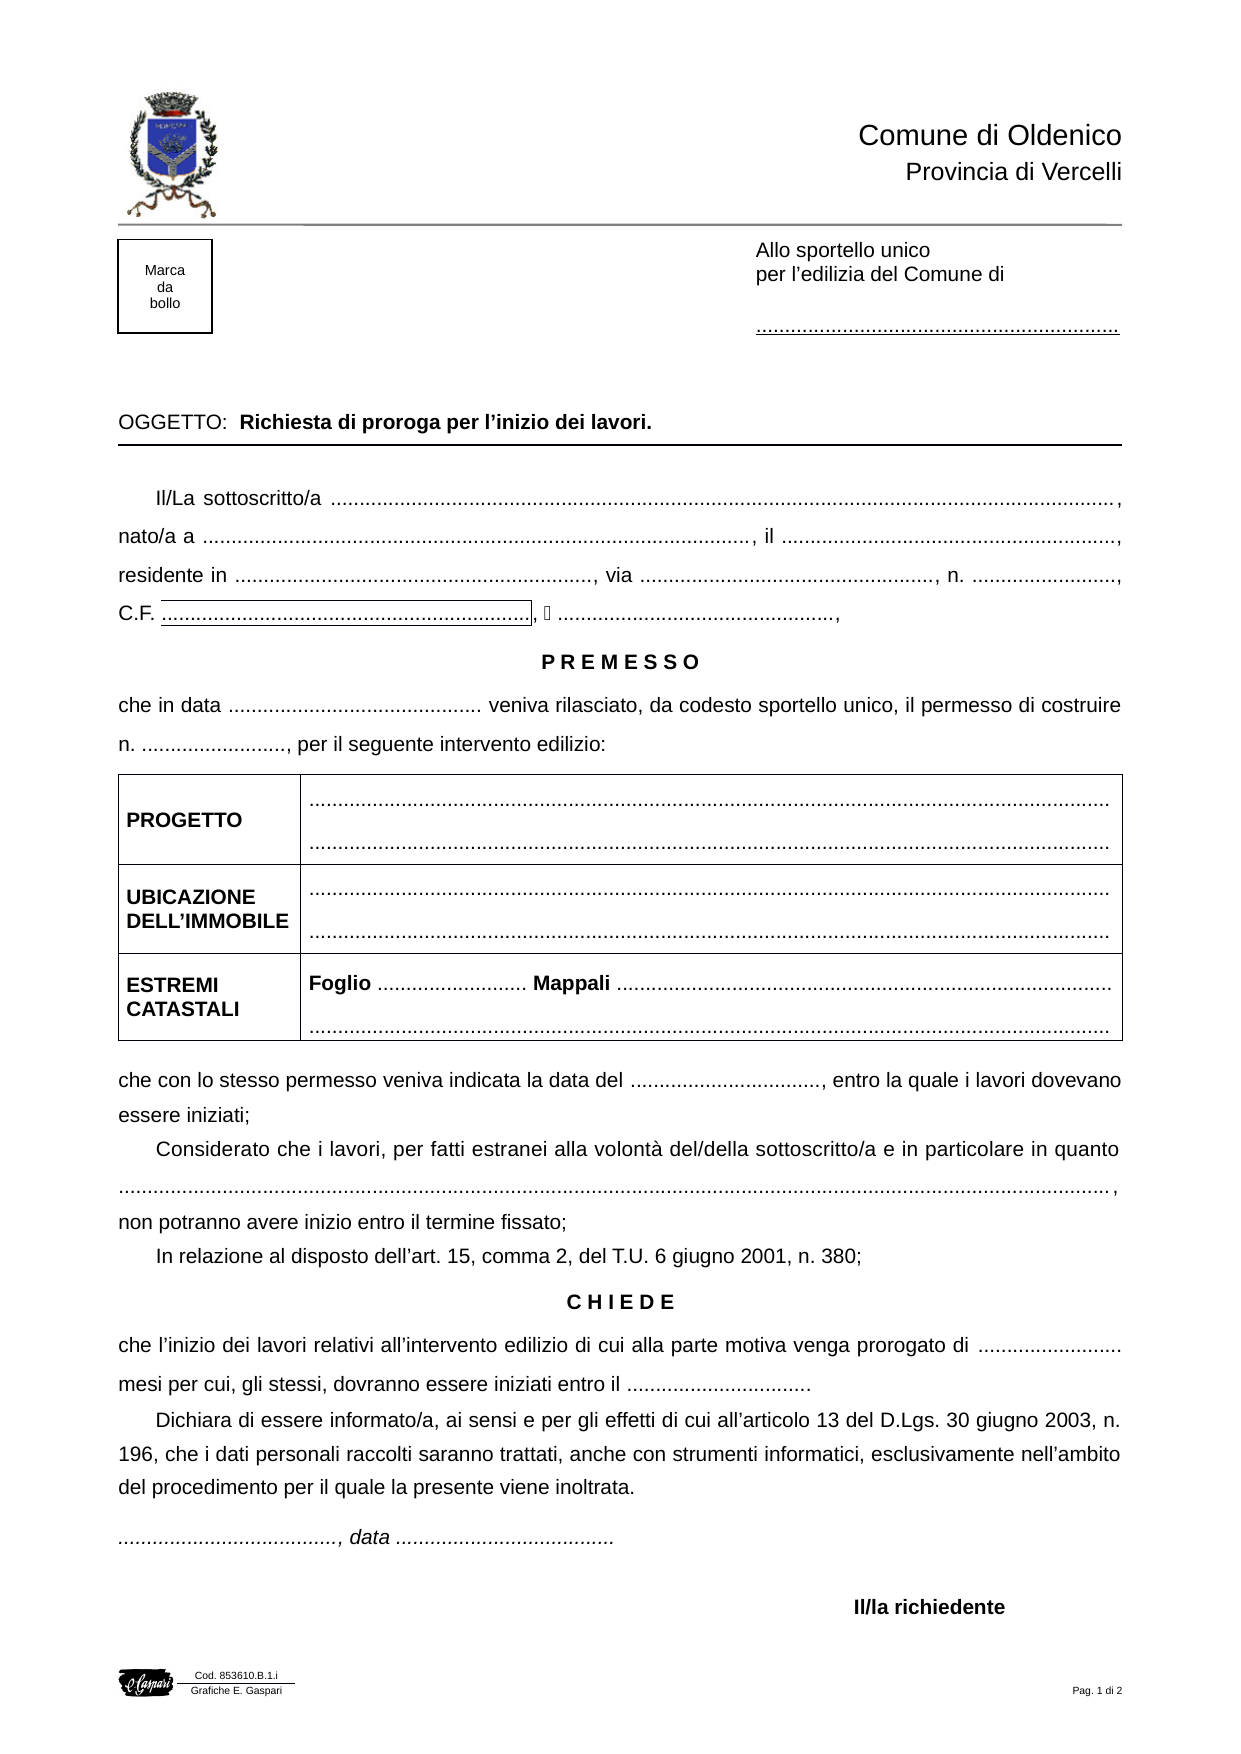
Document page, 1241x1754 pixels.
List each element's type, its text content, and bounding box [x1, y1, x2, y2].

text che l’inizio dei lavori relativi all’intervento edilizio di cui alla parte motiva venga prorogato di ......................... mesi per cui, gli stessi, dovranno essere iniziati entro il ................................ [118, 1329, 1122, 1397]
text non potranno avere inizio entro il termine fissato; [118, 1210, 1122, 1234]
text Allo sportello unico [756, 238, 1122, 262]
text OGGETTO: Richiesta di proroga per l’inizio dei lavori. [118, 410, 1122, 444]
text che con lo stesso permesso veniva indicata la data del ................................., entro la quale i lavori dovevano essere iniziati; [118, 1064, 1122, 1127]
text Comune di Oldenico [224, 118, 1122, 152]
table_cell UBICAZIONE DELL’IMMOBILE [119, 865, 300, 953]
subtitle P R E M E S S O [118, 650, 1122, 674]
subtitle C H I E D E [118, 1290, 1122, 1314]
text Dichiara di essere informato/a, ai sensi e per gli effetti di cui all’articolo 13 del D.Lgs. 30 giugno 2003, n. 196, che i dati personali raccolti saranno trattati, anche con strumenti informatici, esclusivamente nell’ambito del procedimento per il quale la presente viene inoltrata. [118, 1408, 1122, 1499]
text Il/la richiedente [737, 1595, 1122, 1619]
text Il/La sottoscritto/a ........................................................................................................................................, nato/a a ..............................................................................................., il .........................................................., residente in .............................................................., via ..................................................., n. ........................., C.F. ................................................................,  ................................................, [118, 482, 1122, 626]
text per l’edilizia del Comune di [756, 262, 1122, 286]
table_cell ........................................................................................................................................... ........................................................................................................................................... [301, 865, 1122, 953]
picture [122, 87, 224, 219]
table_cell ESTREMI CATASTALI [119, 954, 300, 1039]
text In relazione al disposto dell’art. 15, comma 2, del T.U. 6 giugno 2001, n. 380; [118, 1244, 1122, 1268]
text ......................................, data ...................................... [118, 1521, 1122, 1550]
table_header PROGETTO [119, 775, 300, 864]
text Provincia di Vercelli [224, 157, 1122, 185]
text ............................................................... [756, 309, 1122, 338]
text Considerato che i lavori, per fatti estranei alla volontà del/della sottoscritto/a e in particolare in quanto ............................................................................................................................................................................, [118, 1136, 1122, 1199]
picture [118, 1668, 174, 1697]
table_cell Foglio .......................... Mappali ...................................................................................... ........................................................................................................................................... [301, 954, 1122, 1039]
text che in data ............................................ veniva rilasciato, da codesto sportello unico, il permesso di costruire n. ........................., per il seguente intervento edilizio: [118, 689, 1122, 757]
table_header ........................................................................................................................................... ........................................................................................................................................... [301, 775, 1122, 864]
